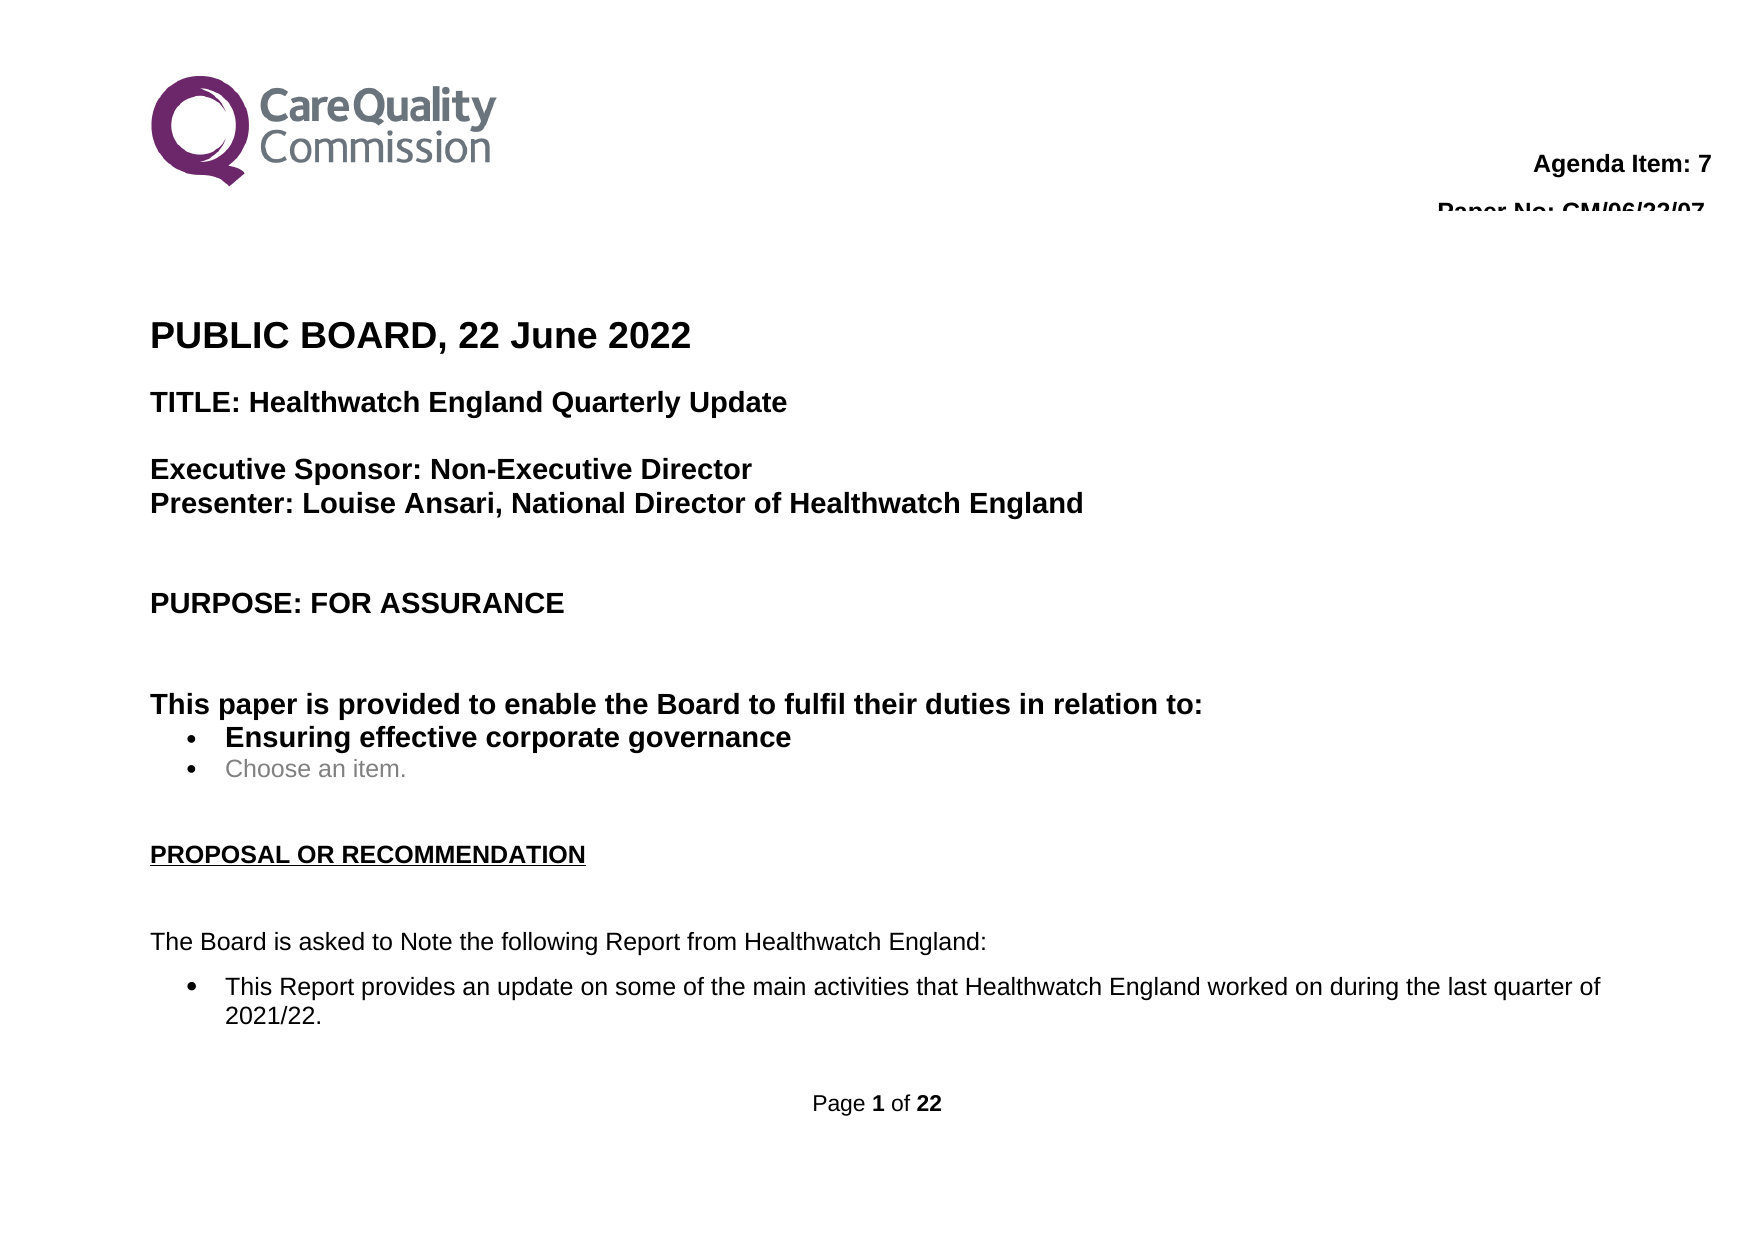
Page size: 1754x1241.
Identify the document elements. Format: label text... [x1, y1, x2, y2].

text TITLE: Healthwatch England Quarterly Update [150, 385, 1604, 418]
text The Board is asked to Note the following Report from Healthwatch England: [150, 926, 1604, 955]
list Ensuring effective corporate governance [187, 720, 1604, 754]
list This Report provides an update on some of the main activities that Healthwatch England worked on during the last quarter of 2021/22. [187, 972, 1604, 1029]
text Executive Sponsor: Non-Executive Director [150, 452, 1604, 486]
list Choose an item. [187, 754, 1604, 783]
text PURPOSE: FOR ASSURANCE [150, 586, 1604, 620]
text Presenter: Louise Ansari, National Director of Healthwatch England [150, 486, 1604, 519]
text This paper is provided to enable the Board to fulfil their duties in relation to: [150, 687, 1604, 720]
text PROPOSAL OR RECOMMENDATION [150, 840, 1604, 869]
text PUBLIC BOARD, 22 June 2022 [150, 313, 1604, 356]
